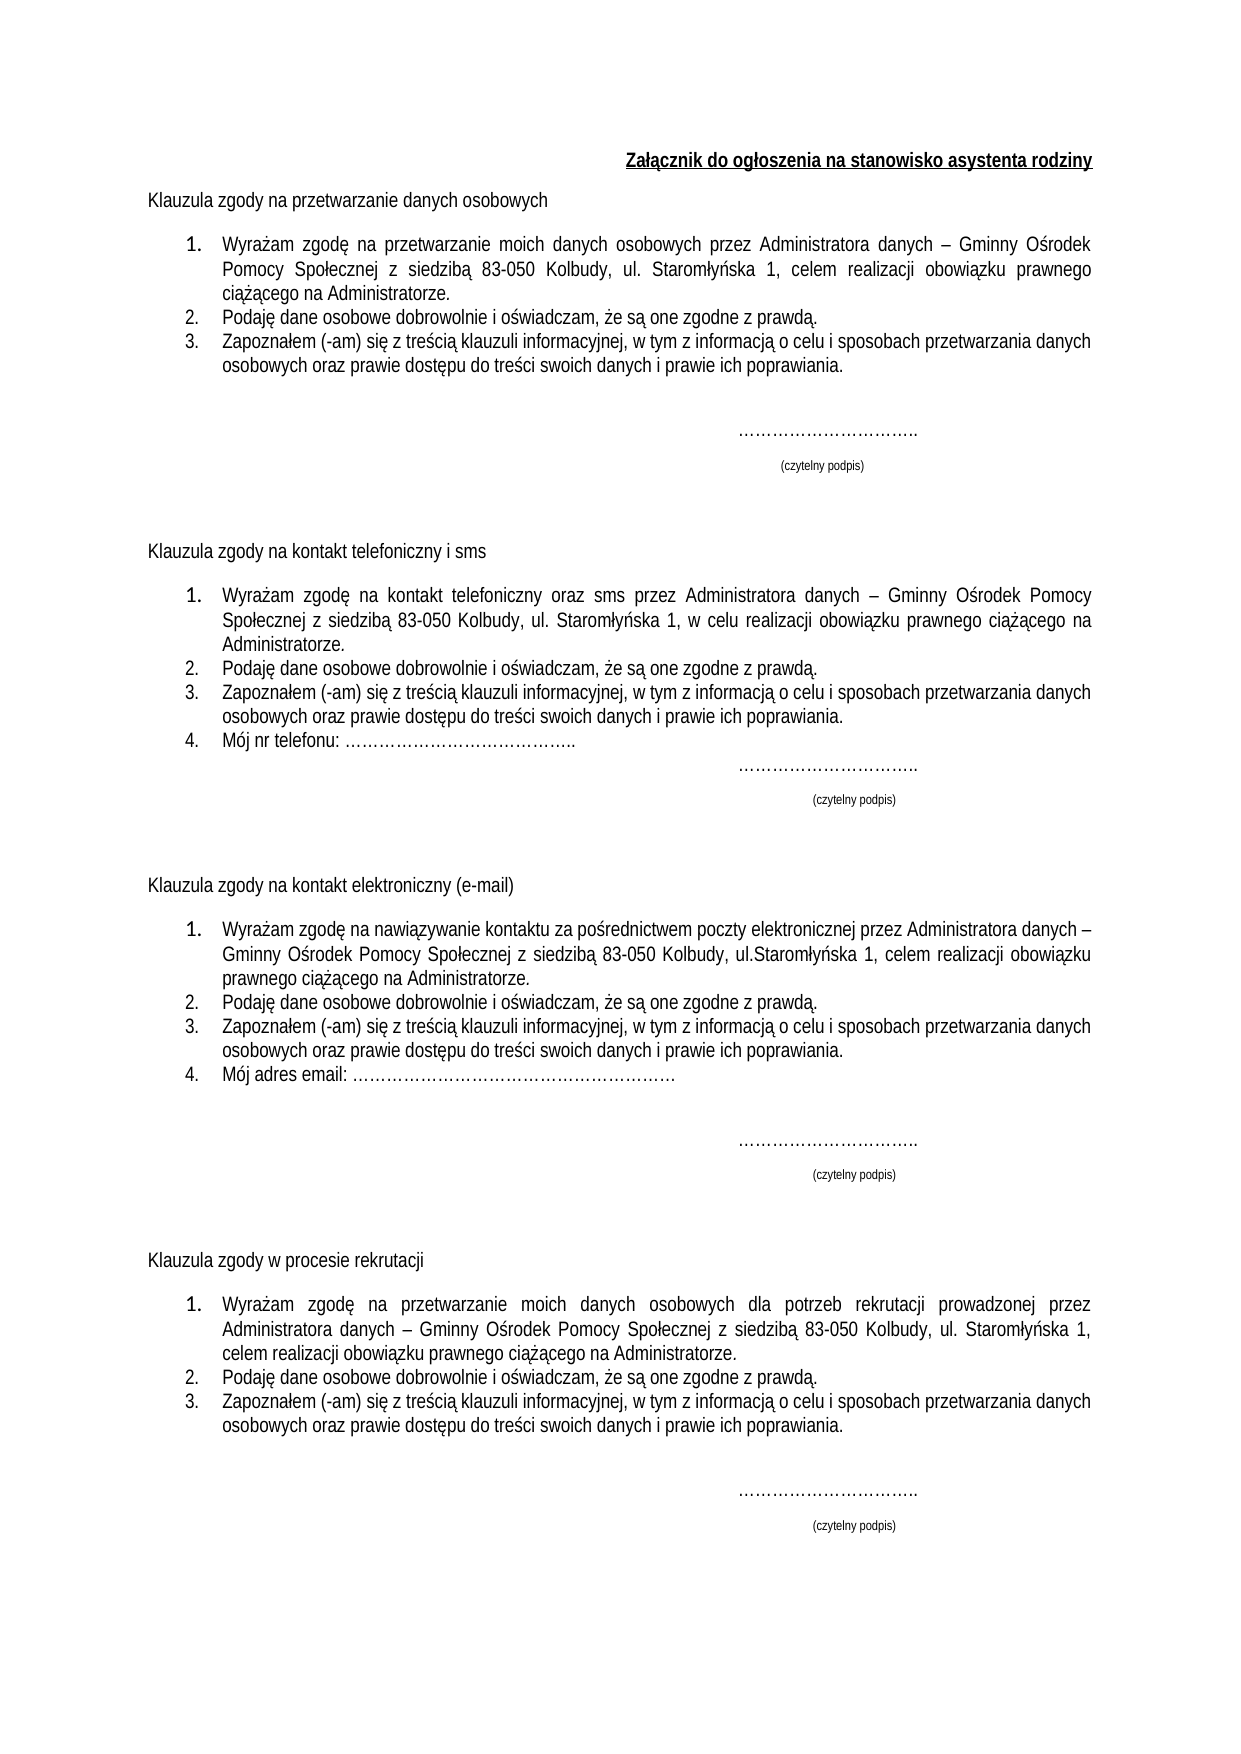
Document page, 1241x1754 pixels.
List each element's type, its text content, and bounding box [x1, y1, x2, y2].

list Wyrażam zgodę na przetwarzanie moich danych osobowych przez Administratora danych – Gminny Ośrodek Pomocy Społecznej z siedzibą 83-050 Kolbudy, ul. Staromłyńska 1, celem realizacji obowiązku prawnego ciążącego na Administratorze. [185, 229, 1093, 305]
list Podaję dane osobowe dobrowolnie i oświadczam, że są one zgodne z prawdą. [185, 656, 1093, 680]
text Klauzula zgody na kontakt elektroniczny (e-mail) [148, 873, 1093, 897]
list (czytelny podpis) [223, 1167, 1093, 1191]
list Zapoznałem (-am) się z treścią klauzuli informacyjnej, w tym z informacją o celu i sposobach przetwarzania danych osobowych oraz prawie dostępu do treści swoich danych i prawie ich poprawiania. [185, 1389, 1093, 1437]
text Klauzula zgody na przetwarzanie danych osobowych [148, 188, 1093, 212]
list (czytelny podpis) [665, 458, 1093, 482]
list Wyrażam zgodę na kontakt telefoniczny oraz sms przez Administratora danych – Gminny Ośrodek Pomocy Społecznej z siedzibą 83-050 Kolbudy, ul. Staromłyńska 1, w celu realizacji obowiązku prawnego ciążącego na Administratorze. [185, 580, 1093, 656]
list (czytelny podpis) [223, 1518, 1093, 1542]
list Zapoznałem (-am) się z treścią klauzuli informacyjnej, w tym z informacją o celu i sposobach przetwarzania danych osobowych oraz prawie dostępu do treści swoich danych i prawie ich poprawiania. [185, 329, 1093, 377]
list Zapoznałem (-am) się z treścią klauzuli informacyjnej, w tym z informacją o celu i sposobach przetwarzania danych osobowych oraz prawie dostępu do treści swoich danych i prawie ich poprawiania. [185, 1014, 1093, 1062]
list Wyrażam zgodę na nawiązywanie kontaktu za pośrednictwem poczty elektronicznej przez Administratora danych – Gminny Ośrodek Pomocy Społecznej z siedzibą 83-050 Kolbudy, ul.Staromłyńska 1, celem realizacji obowiązku prawnego ciążącego na Administratorze. [185, 914, 1093, 990]
list Podaję dane osobowe dobrowolnie i oświadczam, że są one zgodne z prawdą. [185, 305, 1093, 329]
text Klauzula zgody na kontakt telefoniczny i sms [148, 539, 1093, 563]
text Załącznik do ogłoszenia na stanowisko asystenta rodziny [148, 148, 1093, 172]
list Podaję dane osobowe dobrowolnie i oświadczam, że są one zgodne z prawdą. [185, 1365, 1093, 1389]
list Zapoznałem (-am) się z treścią klauzuli informacyjnej, w tym z informacją o celu i sposobach przetwarzania danych osobowych oraz prawie dostępu do treści swoich danych i prawie ich poprawiania. [185, 680, 1093, 728]
list Wyrażam zgodę na przetwarzanie moich danych osobowych dla potrzeb rekrutacji prowadzonej przez Administratora danych – Gminny Ośrodek Pomocy Społecznej z siedzibą 83-050 Kolbudy, ul. Staromłyńska 1, celem realizacji obowiązku prawnego ciążącego na Administratorze. [185, 1289, 1093, 1365]
list ………………………….. [665, 752, 1093, 776]
list Mój nr telefonu: ………………………………….. [185, 728, 1093, 752]
list ………………………….. [665, 1126, 1093, 1150]
list Mój adres email: ………………………………………………… [185, 1062, 1093, 1086]
text Klauzula zgody w procesie rekrutacji [148, 1248, 1093, 1272]
list (czytelny podpis) [591, 792, 1093, 816]
list Podaję dane osobowe dobrowolnie i oświadczam, że są one zgodne z prawdą. [185, 990, 1093, 1014]
list ………………………….. [665, 417, 1093, 441]
list ………………………….. [665, 1477, 1093, 1501]
